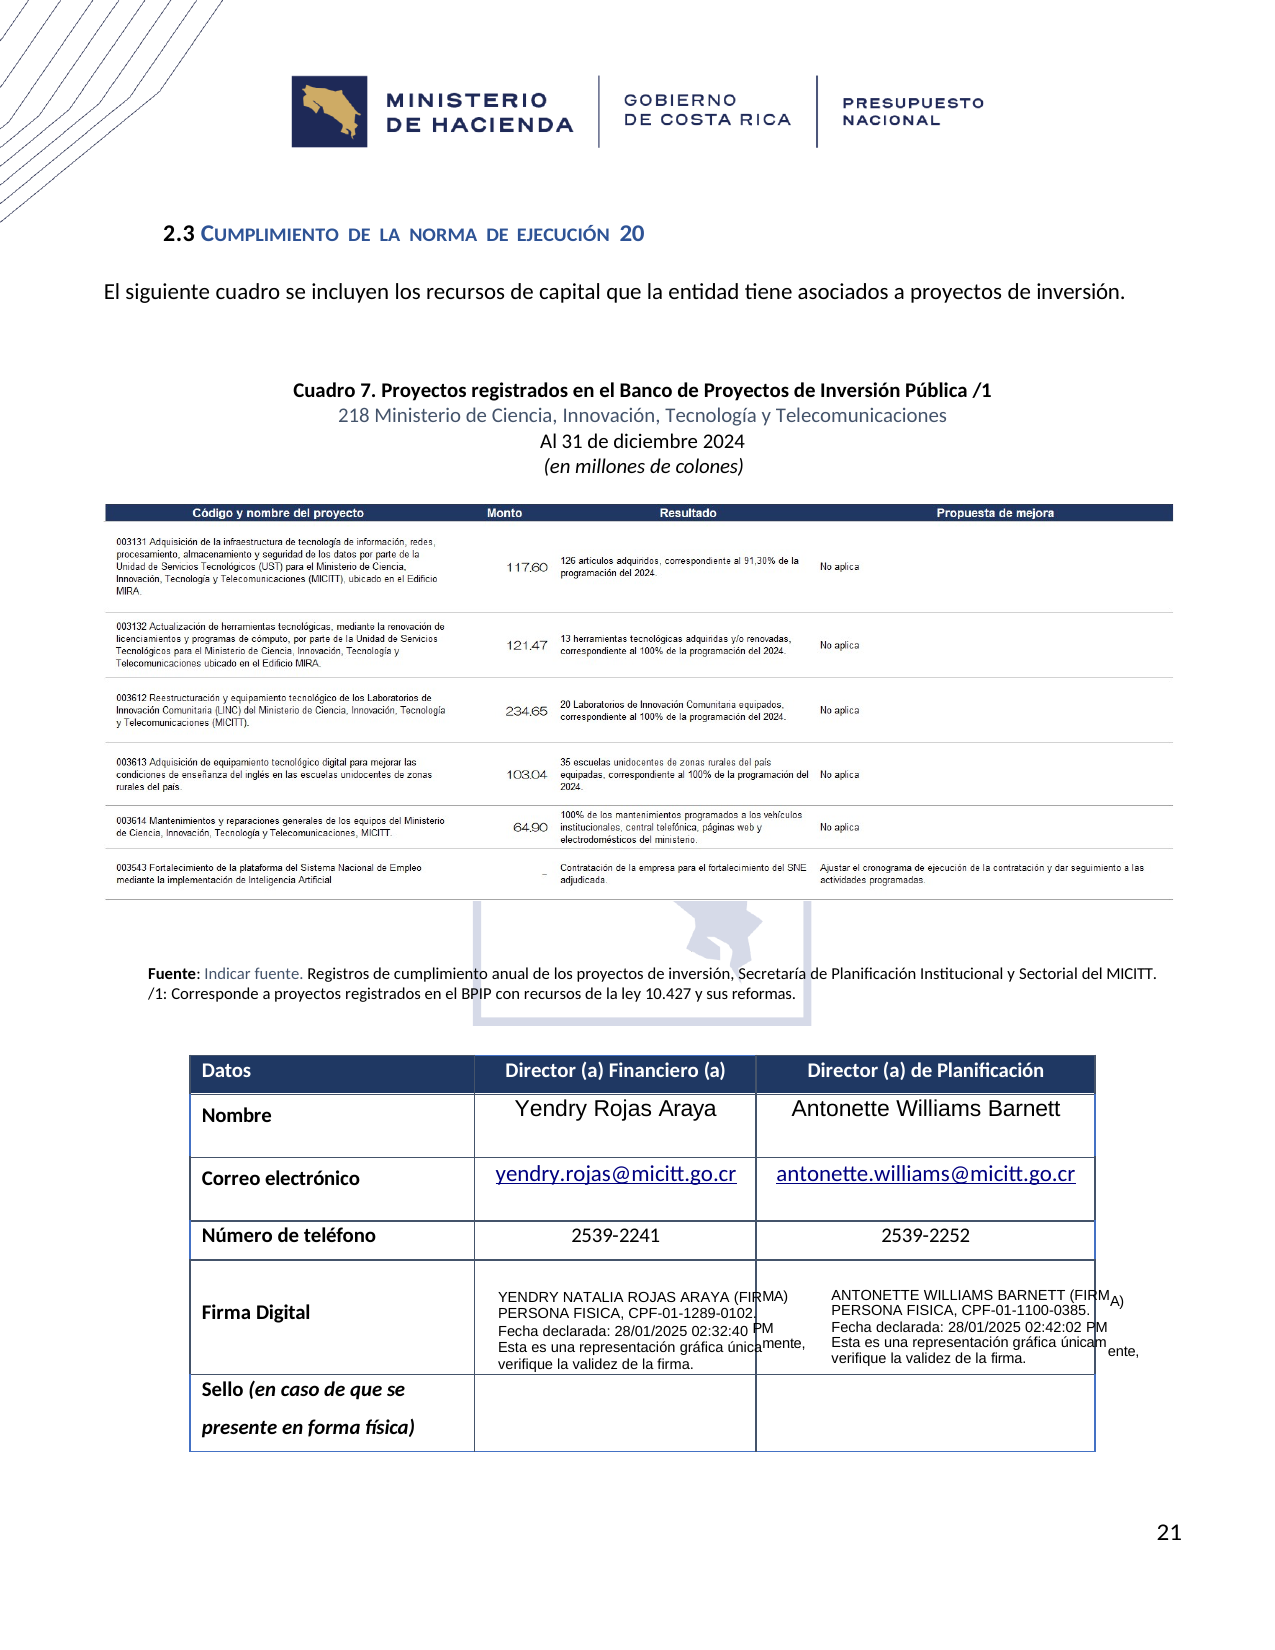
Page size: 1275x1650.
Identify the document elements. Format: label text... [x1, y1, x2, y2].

table_cell MA) ANTONETTE WILLIAMS BARNETT (FIRM PERSONA FISICA, CPF-01-1100-0385. PM Fecha declarada: 28/01/2025 02:42:02 PM mente, Esta es una representación gráfica únicam verifique la validez de la firma. [757, 1261, 1094, 1374]
table_cell 2539-2241 [475, 1222, 755, 1259]
table_cell Número de teléfono [191, 1222, 474, 1259]
table_cell Yendry Rojas Araya [475, 1095, 755, 1156]
table_header Director (a) de Planificación [757, 1056, 1094, 1093]
table_header Datos [191, 1056, 474, 1093]
text ente, [1108, 1343, 1200, 1360]
text A) [1110, 1292, 1200, 1309]
table_cell YENDRY NATALIA ROJAS ARAYA (FIR PERSONA FISICA, CPF-01-1289-0102. Fecha declarada: 28/01/2025 02:32:40 Esta es una representación gráfica única verifique la validez de la firma. [475, 1261, 755, 1374]
table_cell antonette.williams@micitt.go.cr [757, 1158, 1094, 1220]
text 218 Ministerio de Ciencia, Innovación, Tecnología y Telecomunicaciones Al 31 de diciembre 2024 [336, 403, 949, 453]
table_cell [757, 1375, 1094, 1451]
text Fuente: Indicar fuente. Registros de cumplimiento anual de los proyectos de inversión, Secretaría de Planificación Institucional y Sectorial del MICITT. [148, 963, 472, 983]
text /1: Corresponde a proyectos registrados en el BPIP con recursos de la ley 10.427 y sus reformas. [183, 1054, 1102, 1462]
text /1: Corresponde a proyectos registrados en el BPIP con recursos de la ley 10.427 y sus reformas. [148, 983, 472, 1003]
text /1: Corresponde a proyectos registrados en el BPIP con recursos de la ley 10.427 y sus reformas. [812, 983, 1200, 1003]
table_cell [475, 1375, 755, 1451]
table_cell Nombre [191, 1095, 474, 1156]
table_header Director (a) Financiero (a) [475, 1056, 755, 1093]
table_cell Firma Digital [191, 1261, 474, 1374]
table_cell 2539-2252 [757, 1222, 1094, 1259]
table_cell Sello (en caso de que se presente en forma física) [191, 1375, 474, 1451]
table_cell Correo electrónico [191, 1158, 474, 1220]
text Fuente: Indicar fuente. Registros de cumplimiento anual de los proyectos de inversión, Secretaría de Planificación Institucional y Sectorial del MICITT. [482, 963, 739, 983]
text Cuadro 7. Proyectos registrados en el Banco de Proyectos de Inversión Pública /1 [91, 377, 1194, 403]
list Cumplimiento de la norma de ejecución 20 [163, 218, 1200, 247]
table_cell Antonette Williams Barnett [757, 1095, 1094, 1156]
table_cell yendry.rojas@micitt.go.cr [475, 1158, 755, 1220]
text (en millones de colones) [91, 454, 1198, 479]
text El siguiente cuadro se incluyen los recursos de capital que la entidad tiene asociados a proyectos de inversión. [103, 277, 1200, 306]
text /1: Corresponde a proyectos registrados en el BPIP con recursos de la ley 10.427 y sus reformas. [482, 983, 803, 1003]
text Fuente: Indicar fuente. Registros de cumplimiento anual de los proyectos de inversión, Secretaría de Planificación Institucional y Sectorial del MICITT. [812, 963, 1200, 983]
